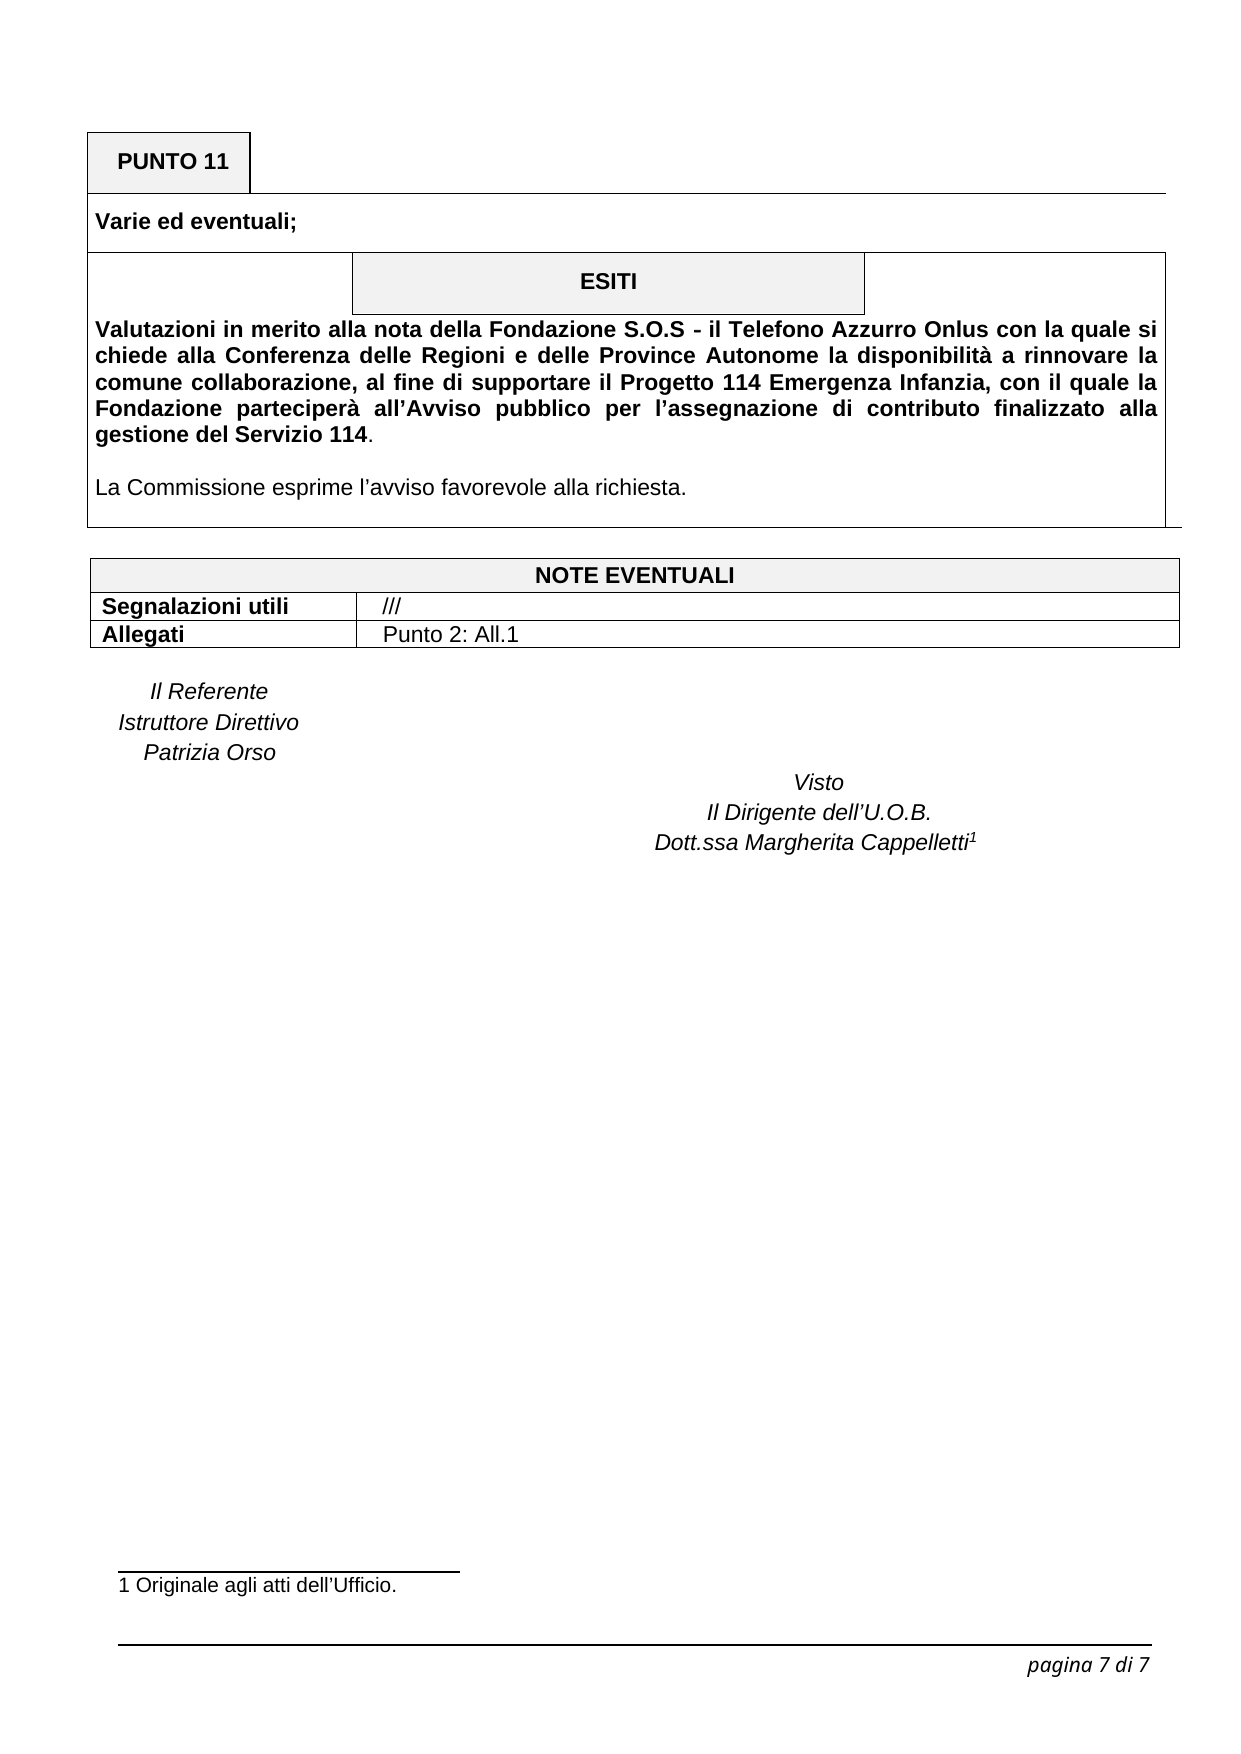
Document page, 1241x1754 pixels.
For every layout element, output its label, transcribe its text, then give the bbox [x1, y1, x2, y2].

text Visto [118, 769, 1152, 795]
table_header [251, 132, 1166, 193]
text Dott.ssa Margherita Cappelletti [602, 829, 1152, 856]
table_cell Segnalazioni utili [91, 593, 356, 620]
table_header NOTE EVENTUALI [91, 559, 1179, 592]
table_header PUNTO 11 [88, 133, 249, 193]
text Istruttore Direttivo [118, 708, 1152, 735]
text Patrizia Orso [118, 739, 1152, 765]
table_cell [1166, 193, 1182, 252]
table_header [1166, 132, 1182, 193]
table_cell [1166, 252, 1182, 313]
table_cell Punto 2: All.1 [357, 621, 1179, 647]
text Il Dirigente dell’U.O.B. [622, 799, 1152, 826]
text Originale agli atti dell’Ufficio. [118, 1572, 1152, 1596]
table_cell Varie ed eventuali; [88, 194, 1166, 252]
table_cell [865, 253, 1165, 313]
table_cell Allegati [91, 621, 356, 647]
text Il Referente [118, 678, 1152, 705]
table_cell ESITI [353, 253, 864, 313]
table_cell [1166, 314, 1182, 527]
table_cell [88, 253, 352, 313]
table_cell /// [357, 593, 1179, 620]
table_cell Valutazioni in merito alla nota della Fondazione S.O.S ‐ il Telefono Azzurro Onlus con la quale si chiede alla Conferenza delle Regioni e delle Province Autonome la disponibilità a rinnovare la comune collaborazione, al fine di supportare il Progetto 114 Emergenza Infanzia, con il quale la Fondazione parteciperà all’Avviso pubblico per l’assegnazione di contributo finalizzato alla gestione del Servizio 114. La Commissione esprime l’avviso favorevole alla richiesta. [88, 314, 1165, 527]
